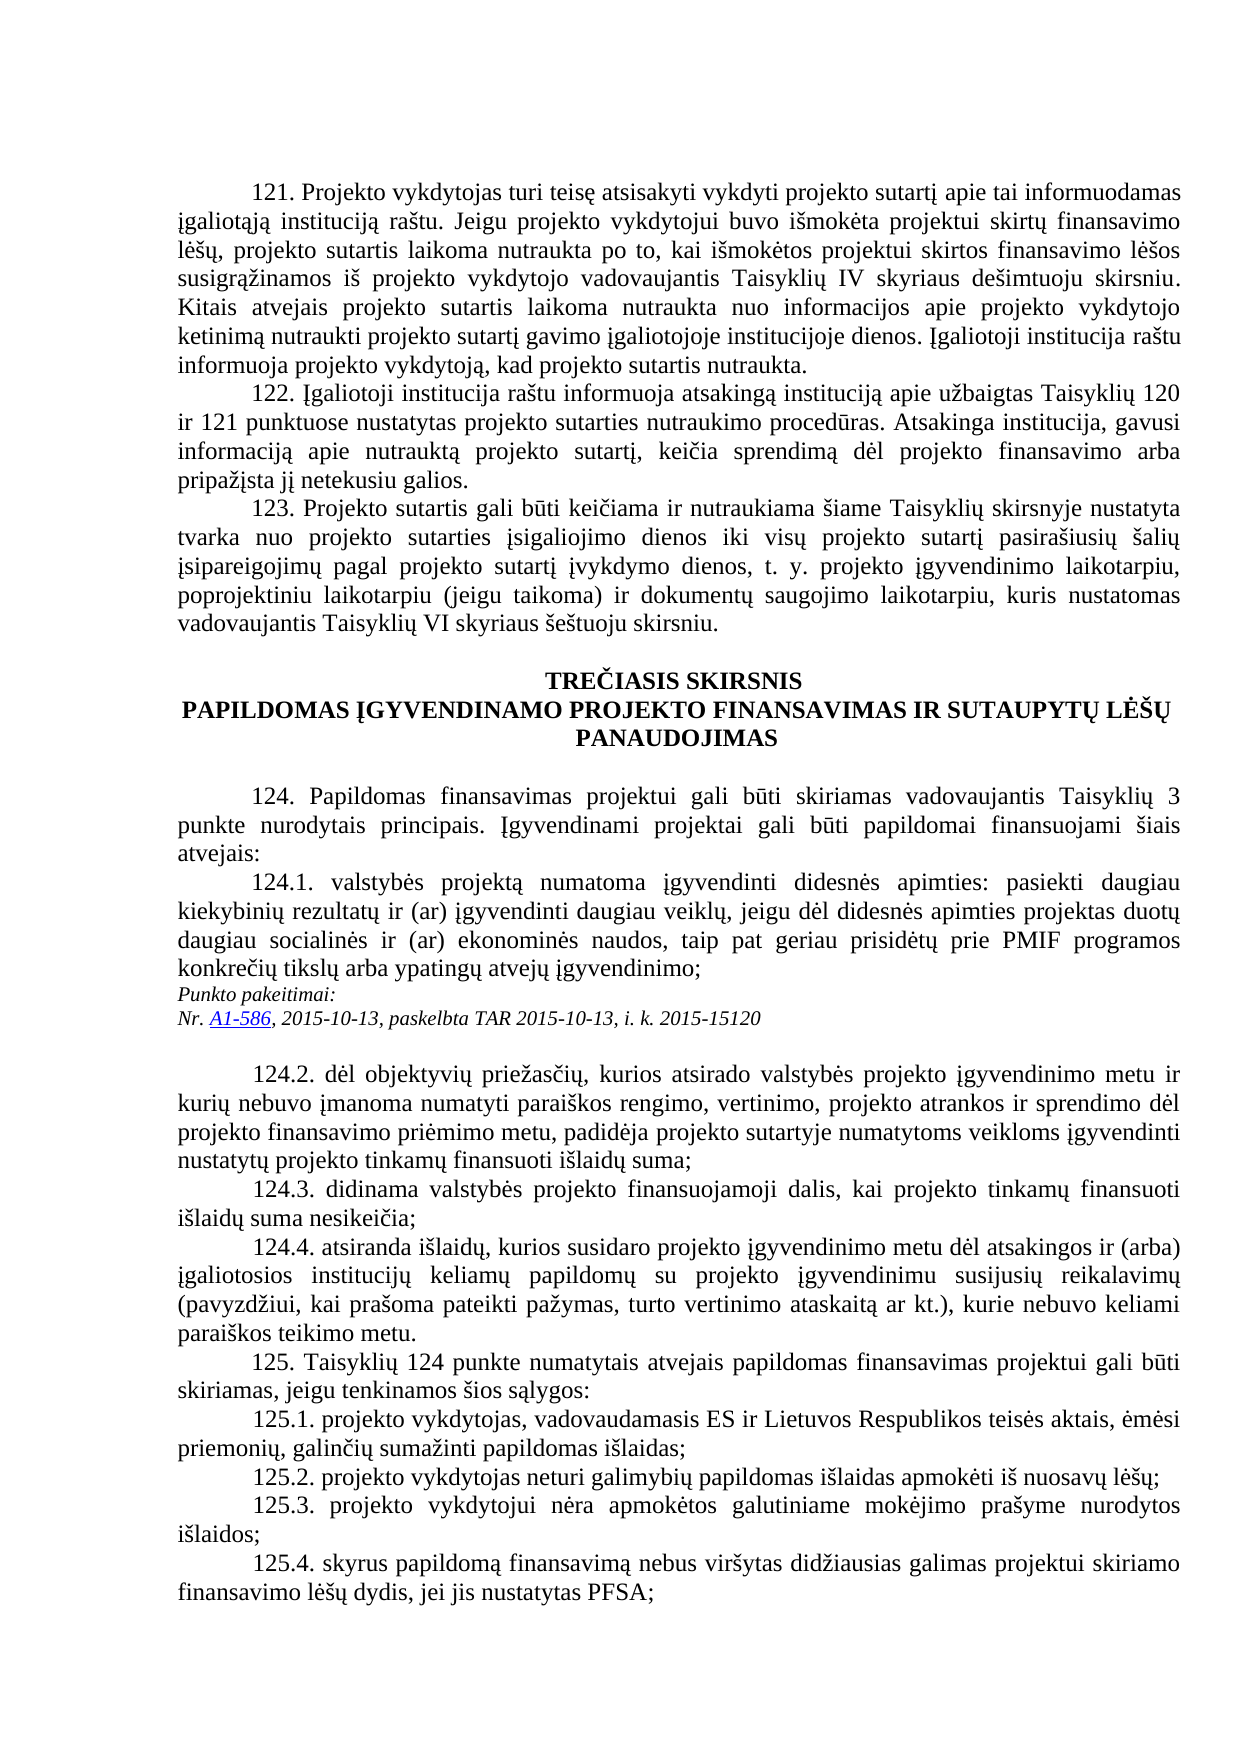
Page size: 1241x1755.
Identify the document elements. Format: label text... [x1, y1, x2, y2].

text 125. Taisyklių 124 punkte numatytais atvejais papildomas finansavimas projektui gali būti skiriamas, jeigu tenkinamos šios sąlygos: [177, 1347, 1181, 1404]
text 124.2. dėl objektyvių priežasčių, kurios atsirado valstybės projekto įgyvendinimo metu ir kurių nebuvo įmanoma numatyti paraiškos rengimo, vertinimo, projekto atrankos ir sprendimo dėl projekto finansavimo priėmimo metu, padidėja projekto sutartyje numatytoms veikloms įgyvendinti nustatytų projekto tinkamų finansuoti išlaidų suma; [177, 1059, 1181, 1174]
text Punkto pakeitimai: [177, 982, 1181, 1006]
text 125.3. projekto vykdytojui nėra apmokėtos galutiniame mokėjimo prašyme nurodytos išlaidos; [177, 1490, 1181, 1548]
text Nr. A1-586, 2015-10-13, paskelbta TAR 2015-10-13, i. k. 2015-15120 [177, 1006, 1181, 1030]
text 125.1. projekto vykdytojas, vadovaudamasis ES ir Lietuvos Respublikos teisės aktais, ėmėsi priemonių, galinčių sumažinti papildomas išlaidas; [177, 1404, 1181, 1462]
text 123. Projekto sutartis gali būti keičiama ir nutraukiama šiame Taisyklių skirsnyje nustatyta tvarka nuo projekto sutarties įsigaliojimo dienos iki visų projekto sutartį pasirašiusių šalių įsipareigojimų pagal projekto sutartį įvykdymo dienos, t. y. projekto įgyvendinimo laikotarpiu, poprojektiniu laikotarpiu (jeigu taikoma) ir dokumentų saugojimo laikotarpiu, kuris nustatomas vadovaujantis Taisyklių VI skyriaus šeštuoju skirsniu. [177, 493, 1181, 637]
text 125.4. skyrus papildomą finansavimą nebus viršytas didžiausias galimas projektui skiriamo finansavimo lėšų dydis, jei jis nustatytas PFSA; [177, 1548, 1181, 1605]
text 124.4. atsiranda išlaidų, kurios susidaro projekto įgyvendinimo metu dėl atsakingos ir (arba) įgaliotosios institucijų keliamų papildomų su projekto įgyvendinimu susijusių reikalavimų (pavyzdžiui, kai prašoma pateikti pažymas, turto vertinimo ataskaitą ar kt.), kurie nebuvo keliami paraiškos teikimo metu. [177, 1232, 1181, 1347]
text TREČIASIS SKIRSNIS [177, 666, 1176, 695]
text 121. Projekto vykdytojas turi teisę atsisakyti vykdyti projekto sutartį apie tai informuodamas įgaliotąją instituciją raštu. Jeigu projekto vykdytojui buvo išmokėta projektui skirtų finansavimo lėšų, projekto sutartis laikoma nutraukta po to, kai išmokėtos projektui skirtos finansavimo lėšos susigrąžinamos iš projekto vykdytojo vadovaujantis Taisyklių IV skyriaus dešimtuoju skirsniu. Kitais atvejais projekto sutartis laikoma nutraukta nuo informacijos apie projekto vykdytojo ketinimą nutraukti projekto sutartį gavimo įgaliotojoje institucijoje dienos. Įgaliotoji institucija raštu informuoja projekto vykdytoją, kad projekto sutartis nutraukta. [177, 177, 1181, 378]
text 124.3. didinama valstybės projekto finansuojamoji dalis, kai projekto tinkamų finansuoti išlaidų suma nesikeičia; [177, 1174, 1181, 1232]
text 125.2. projekto vykdytojas neturi galimybių papildomas išlaidas apmokėti iš nuosavų lėšų; [177, 1462, 1181, 1490]
text 124. Papildomas finansavimas projektui gali būti skiriamas vadovaujantis Taisyklių 3 punkte nurodytais principais. Įgyvendinami projektai gali būti papildomai finansuojami šiais atvejais: [177, 781, 1181, 867]
text 122. Įgaliotoji institucija raštu informuoja atsakingą instituciją apie užbaigtas Taisyklių 120 ir 121 punktuose nustatytas projekto sutarties nutraukimo procedūras. Atsakinga institucija, gavusi informaciją apie nutrauktą projekto sutartį, keičia sprendimą dėl projekto finansavimo arba pripažįsta jį netekusiu galios. [177, 378, 1181, 493]
text PAPILDOMAS ĮGYVENDINAMO PROJEKTO FINANSAVIMAS IR SUTAUPYTŲ LĖŠŲ PANAUDOJIMAS [177, 695, 1176, 752]
text 124.1. valstybės projektą numatoma įgyvendinti didesnės apimties: pasiekti daugiau kiekybinių rezultatų ir (ar) įgyvendinti daugiau veiklų, jeigu dėl didesnės apimties projektas duotų daugiau socialinės ir (ar) ekonominės naudos, taip pat geriau prisidėtų prie PMIF programos konkrečių tikslų arba ypatingų atvejų įgyvendinimo; [177, 867, 1181, 982]
